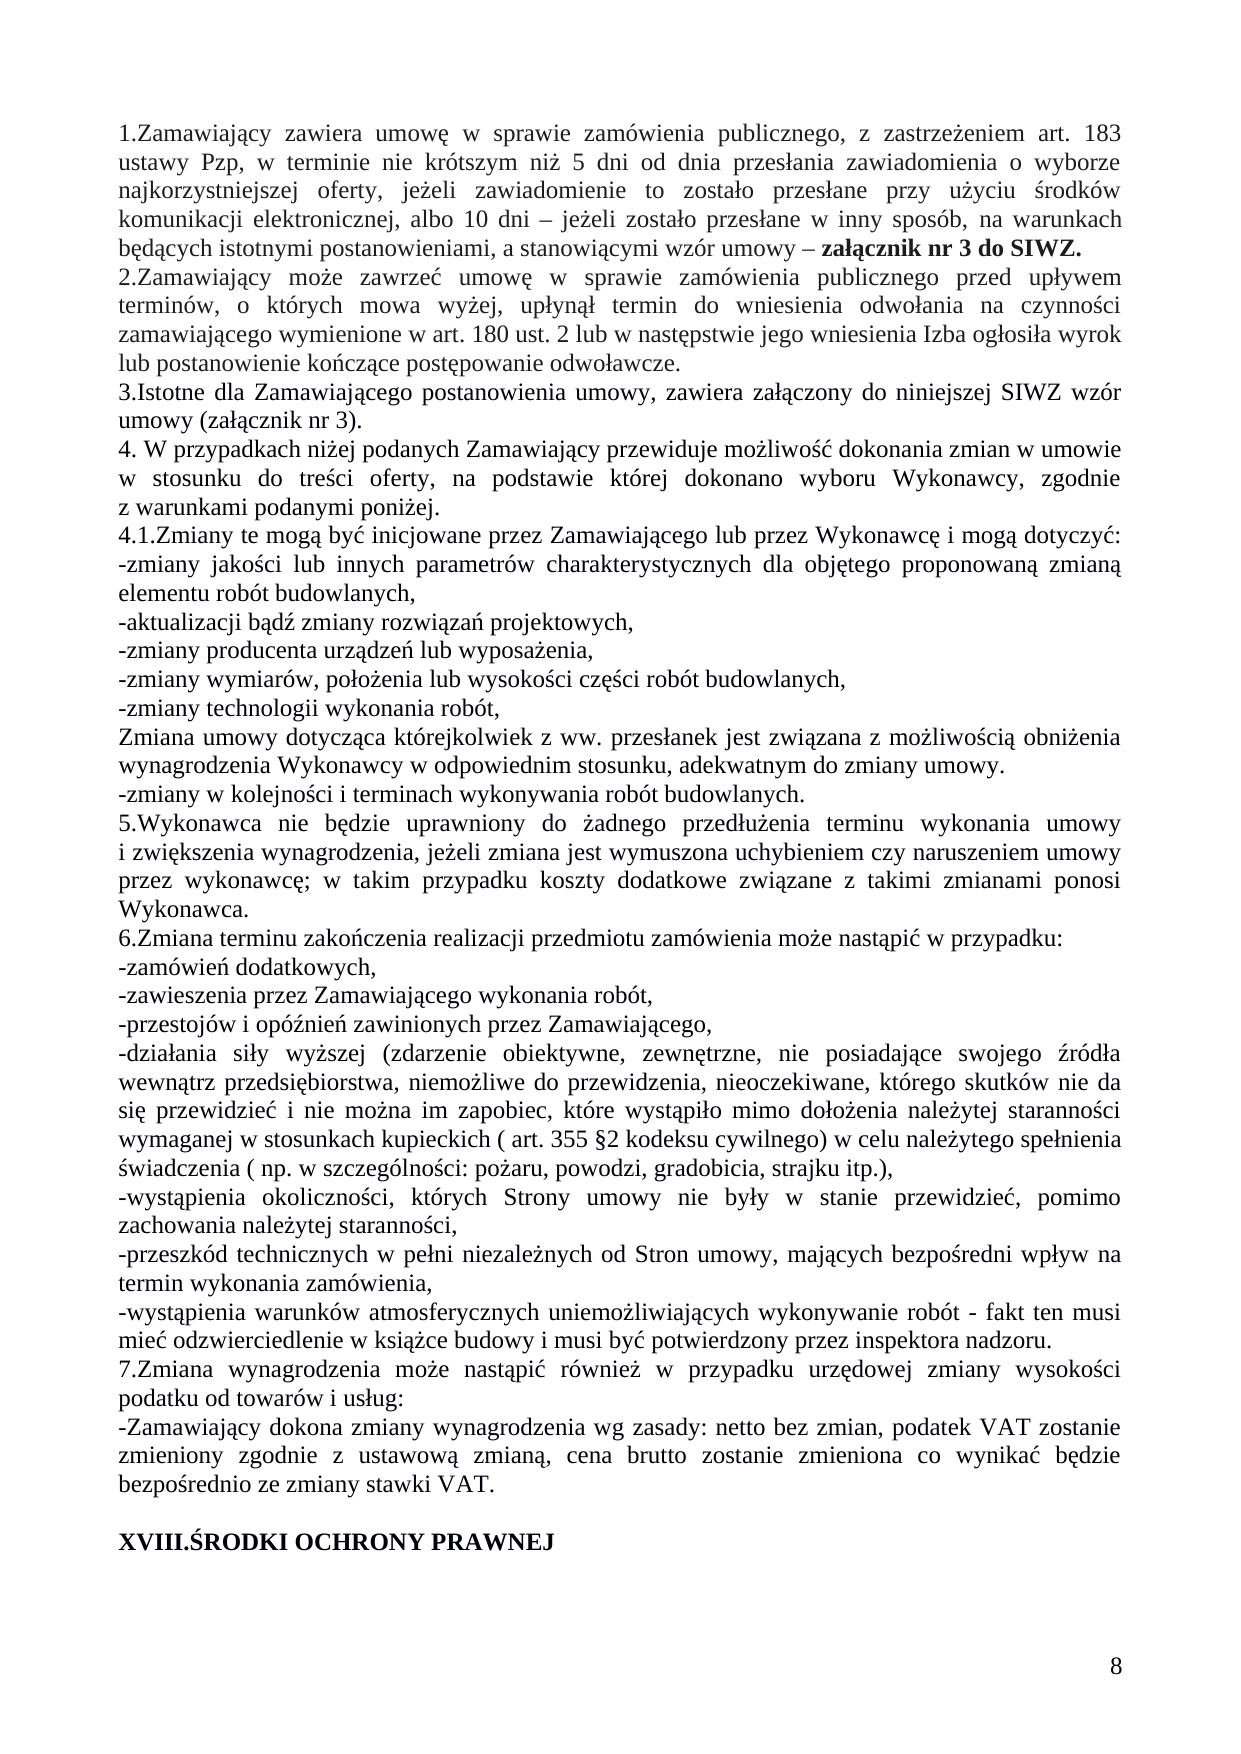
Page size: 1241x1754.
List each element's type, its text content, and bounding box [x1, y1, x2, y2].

text 4. W przypadkach niżej podanych Zamawiający przewiduje możliwość dokonania zmian w umowie w stosunku do treści oferty, na podstawie której dokonano wyboru Wykonawcy, zgodnie z warunkami podanymi poniżej. [118, 434, 1122, 521]
text -aktualizacji bądź zmiany rozwiązań projektowych, [118, 607, 1122, 636]
text -wystąpienia okoliczności, których Strony umowy nie były w stanie przewidzieć, pomimo zachowania należytej staranności, [118, 1182, 1122, 1239]
text 1.Zamawiający zawiera umowę w sprawie zamówienia publicznego, z zastrzeżeniem art. 183 ustawy Pzp, w terminie nie krótszym niż 5 dni od dnia przesłania zawiadomienia o wyborze najkorzystniejszej oferty, jeżeli zawiadomienie to zostało przesłane przy użyciu środków komunikacji elektronicznej, albo 10 dni – jeżeli zostało przesłane w inny sposób, na warunkach będących istotnymi postanowieniami, a stanowiącymi wzór umowy – załącznik nr 3 do SIWZ. [118, 118, 1122, 262]
text 2.Zamawiający może zawrzeć umowę w sprawie zamówienia publicznego przed upływem terminów, o których mowa wyżej, upłynął termin do wniesienia odwołania na czynności zamawiającego wymienione w art. 180 ust. 2 lub w następstwie jego wniesienia Izba ogłosiła wyrok lub postanowienie kończące postępowanie odwoławcze. [118, 262, 1122, 377]
text -przestojów i opóźnień zawinionych przez Zamawiającego, [118, 1009, 1122, 1038]
text -zmiany producenta urządzeń lub wyposażenia, [118, 636, 1122, 664]
text -zamówień dodatkowych, [118, 952, 1122, 981]
text -zmiany technologii wykonania robót, [118, 693, 1122, 722]
text -zmiany w kolejności i terminach wykonywania robót budowlanych. [118, 779, 1122, 808]
text 3.Istotne dla Zamawiającego postanowienia umowy, zawiera załączony do niniejszej SIWZ wzór umowy (załącznik nr 3). [118, 377, 1122, 434]
text -zmiany wymiarów, położenia lub wysokości części robót budowlanych, [118, 664, 1122, 693]
text 7.Zmiana wynagrodzenia może nastąpić również w przypadku urzędowej zmiany wysokości podatku od towarów i usług: [118, 1354, 1122, 1412]
text 6.Zmiana terminu zakończenia realizacji przedmiotu zamówienia może nastąpić w przypadku: [118, 923, 1122, 952]
text świadczenia ( np. w szczególności: pożaru, powodzi, gradobicia, strajku itp.), [118, 1153, 1122, 1182]
text 5.Wykonawca nie będzie uprawniony do żadnego przedłużenia terminu wykonania umowy i zwiększenia wynagrodzenia, jeżeli zmiana jest wymuszona uchybieniem czy naruszeniem umowy przez wykonawcę; w takim przypadku koszty dodatkowe związane z takimi zmianami ponosi Wykonawca. [118, 808, 1122, 923]
text -działania siły wyższej (zdarzenie obiektywne, zewnętrzne, nie posiadające swojego źródła wewnątrz przedsiębiorstwa, niemożliwe do przewidzenia, nieoczekiwane, którego skutków nie da się przewidzieć i nie można im zapobiec, które wystąpiło mimo dołożenia należytej staranności wymaganej w stosunkach kupieckich ( art. 355 §2 kodeksu cywilnego) w celu należytego spełnienia [118, 1038, 1122, 1153]
text -zawieszenia przez Zamawiającego wykonania robót, [118, 981, 1122, 1009]
text 4.1.Zmiany te mogą być inicjowane przez Zamawiającego lub przez Wykonawcę i mogą dotyczyć: -zmiany jakości lub innych parametrów charakterystycznych dla objętego proponowaną zmianą elementu robót budowlanych, [118, 521, 1122, 607]
text -wystąpienia warunków atmosferycznych uniemożliwiających wykonywanie robót - fakt ten musi mieć odzwierciedlenie w książce budowy i musi być potwierdzony przez inspektora nadzoru. [118, 1297, 1122, 1354]
text -przeszkód technicznych w pełni niezależnych od Stron umowy, mających bezpośredni wpływ na termin wykonania zamówienia, [118, 1239, 1122, 1297]
text Zmiana umowy dotycząca którejkolwiek z ww. przesłanek jest związana z możliwością obniżenia wynagrodzenia Wykonawcy w odpowiednim stosunku, adekwatnym do zmiany umowy. [118, 722, 1122, 779]
